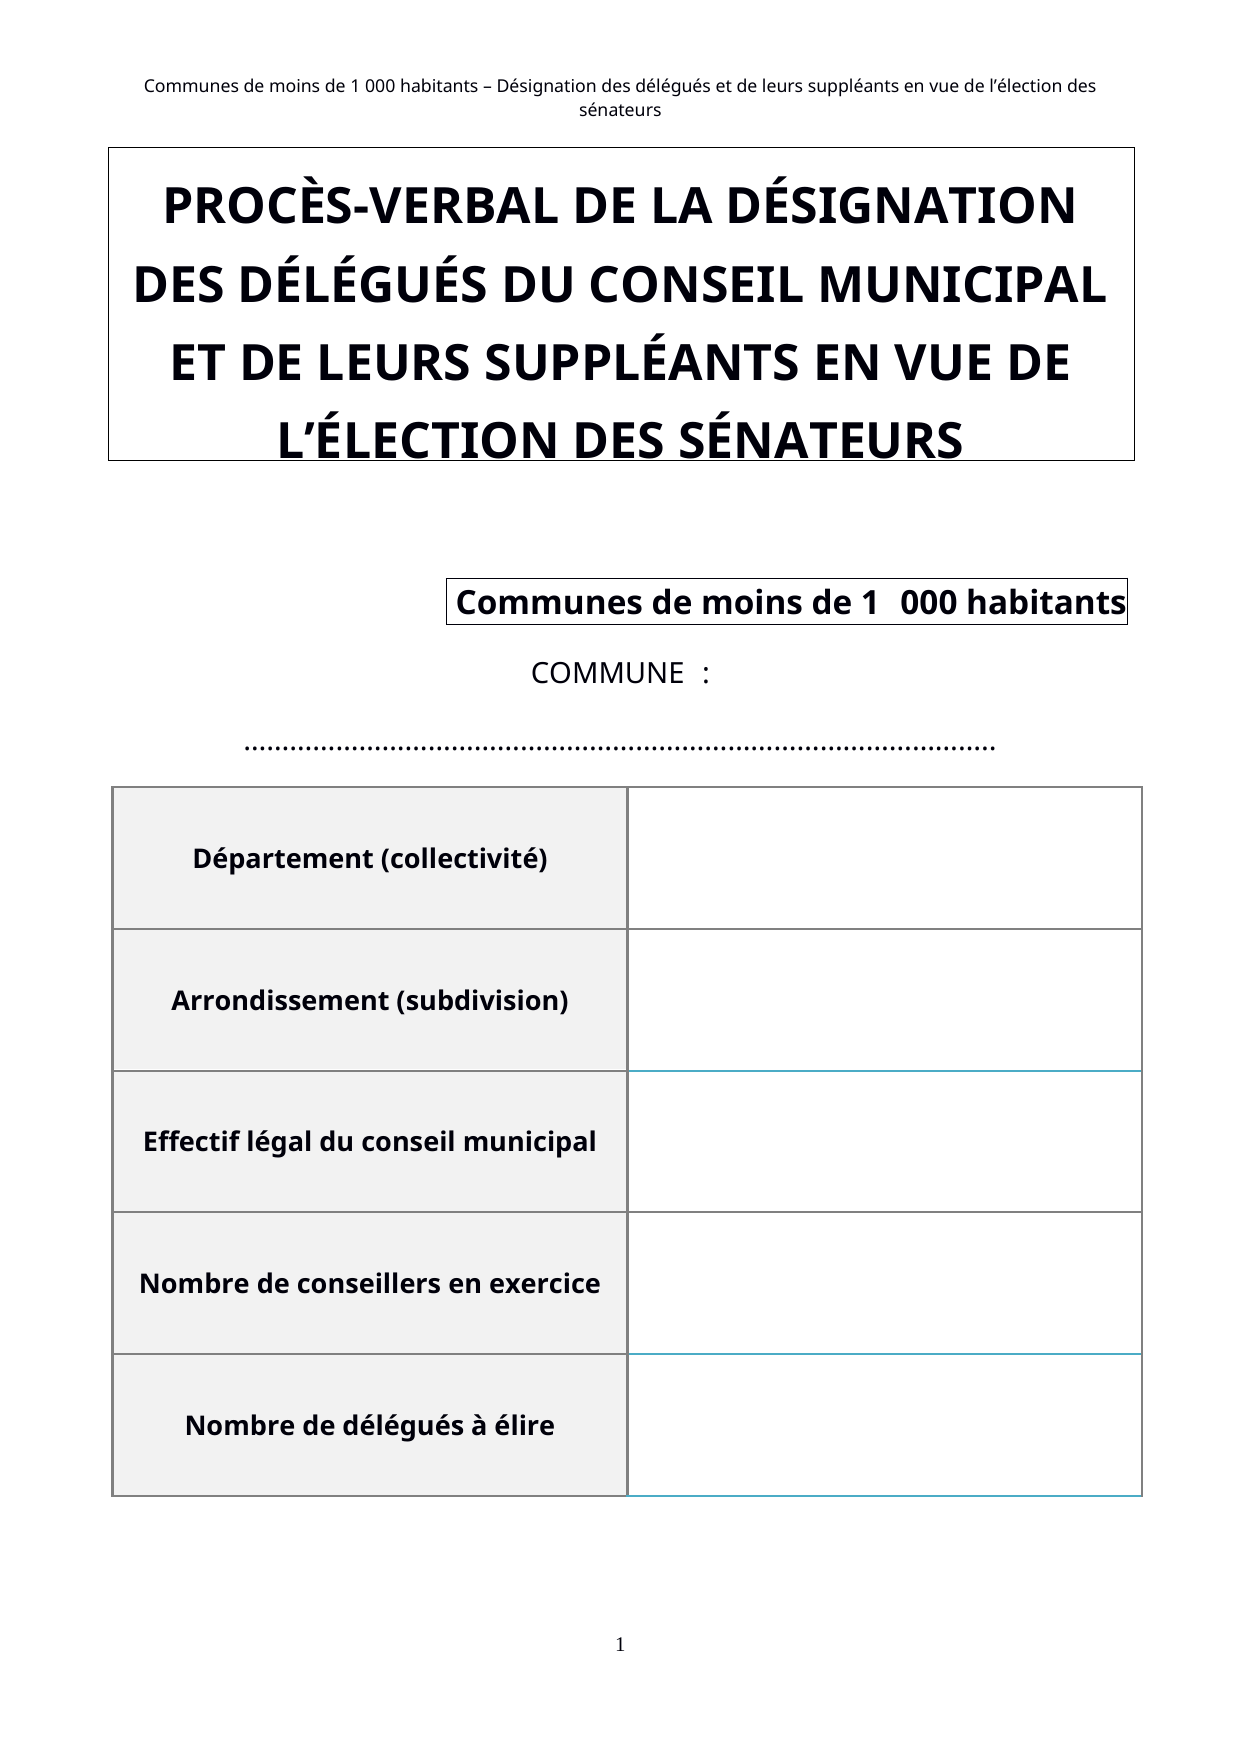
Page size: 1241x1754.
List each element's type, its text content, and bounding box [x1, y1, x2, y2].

text …………………………………………………………………………………….. [112, 719, 1128, 759]
table_cell Effectif légal du conseil municipal [114, 1072, 626, 1211]
table_cell [629, 1072, 1141, 1211]
table_header [629, 788, 1141, 928]
text PROCÈS-VERBAL DE LA DÉSIGNATION DES DÉLÉGUÉS DU CONSEIL MUNICIPAL ET DE LEURS SUPPLÉANTS EN VUE DE L’ÉLECTION DES SÉNATEURS [112, 170, 1128, 473]
table_cell Arrondissement (subdivision) [114, 930, 626, 1069]
table_cell [629, 930, 1141, 1069]
table_cell Nombre de conseillers en exercice [114, 1213, 626, 1353]
text COMMUNE : [112, 653, 1128, 693]
text Communes de moins de 1 000 habitants [112, 577, 1127, 625]
table_cell [629, 1355, 1141, 1495]
table_cell Nombre de délégués à élire [114, 1355, 626, 1495]
table_header Département (collectivité) [114, 788, 626, 928]
table_cell [629, 1213, 1141, 1353]
